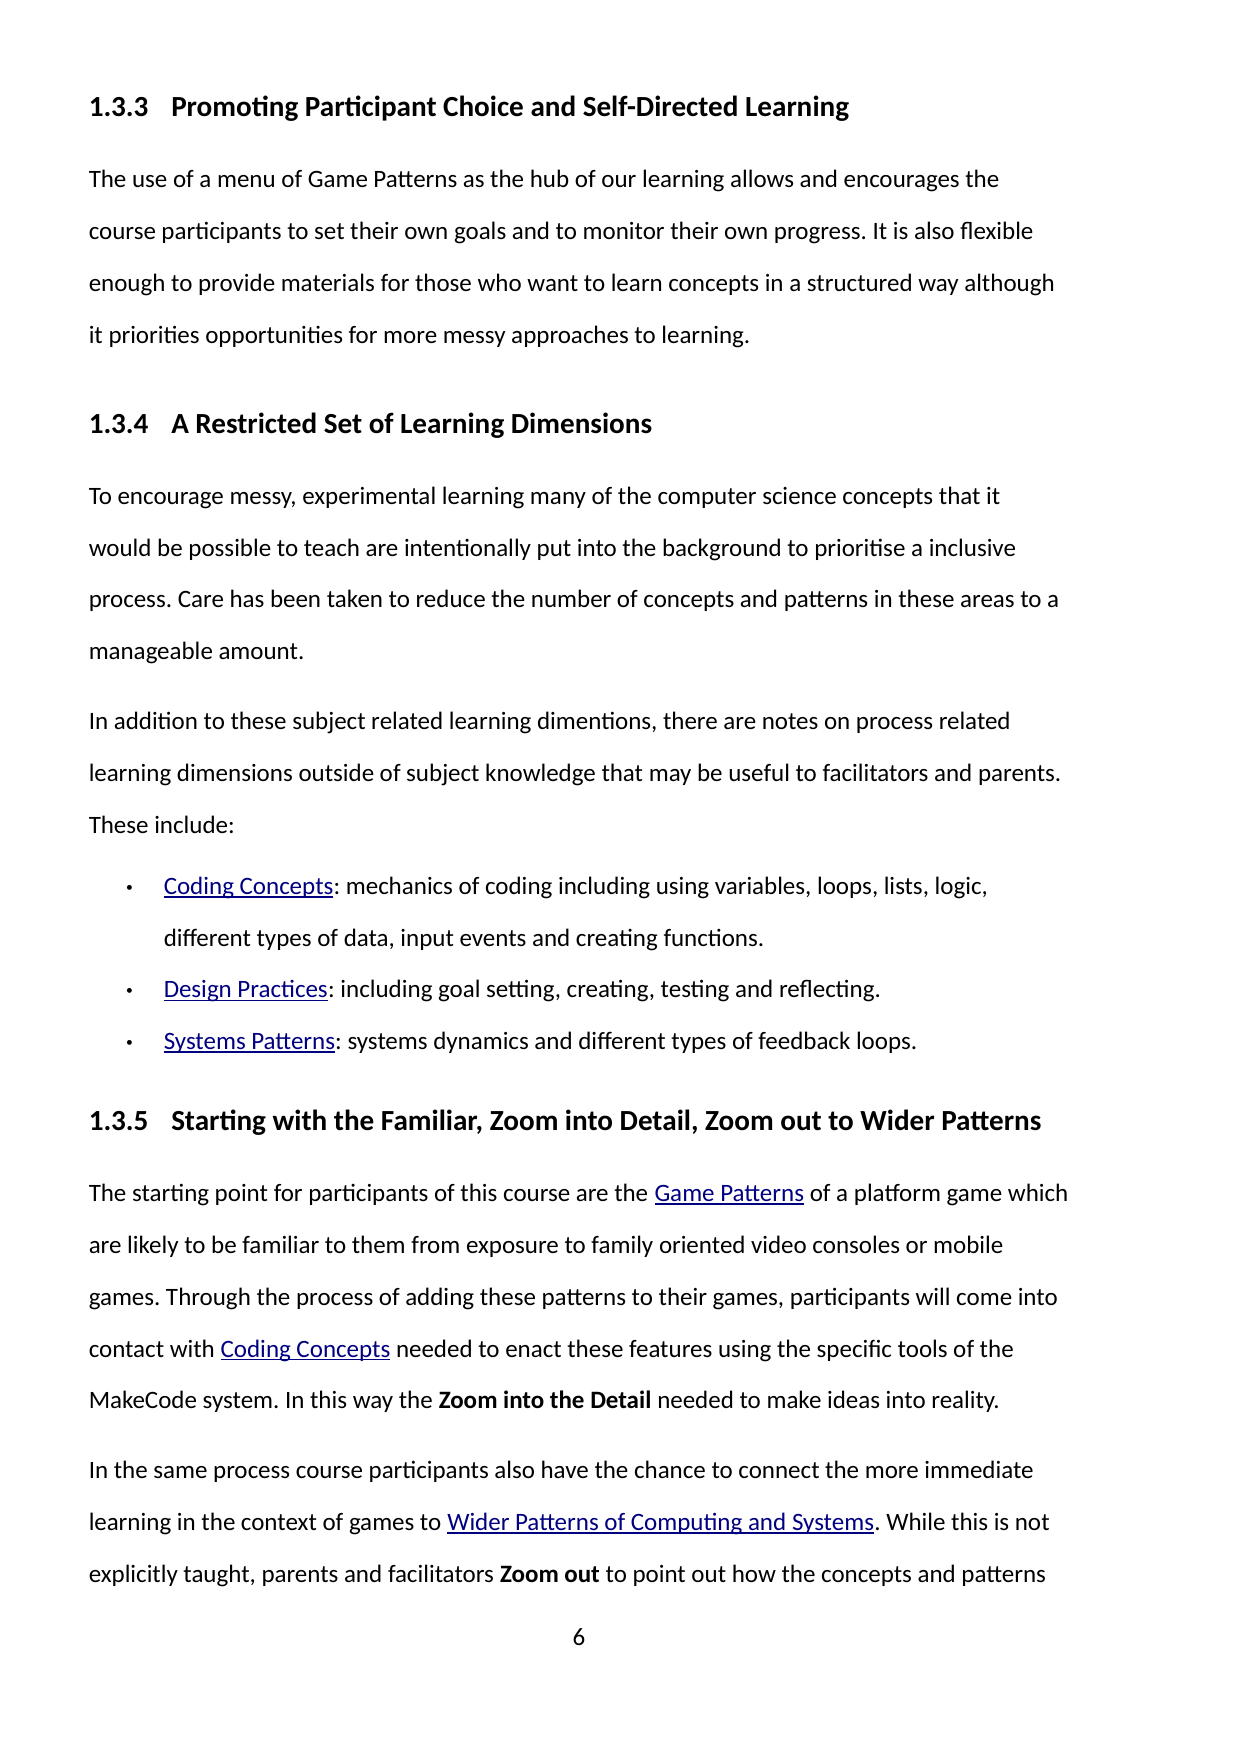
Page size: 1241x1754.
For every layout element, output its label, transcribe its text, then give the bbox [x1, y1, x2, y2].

text The use of a menu of Game Patterns as the hub of our learning allows and encourages the course participants to set their own goals and to monitor their own progress. It is also flexible enough to provide materials for those who want to learn concepts in a structured way although it priorities opportunities for more messy approaches to learning. [88, 163, 1069, 349]
list Coding Concepts: mechanics of coding including using variables, loops, lists, logic, different types of data, input events and creating functions. [126, 870, 1069, 952]
text In the same process course participants also have the chance to connect the more immediate learning in the context of games to Wider Patterns of Computing and Systems. While this is not explicitly taught, parents and facilitators Zoom out to point out how the concepts and patterns [88, 1454, 1069, 1589]
list Design Practices: including goal setting, creating, testing and reflecting. [126, 973, 1069, 1004]
list Systems Patterns: systems dynamics and different types of feedback loops. [126, 1025, 1069, 1056]
text The starting point for participants of this course are the Game Patterns of a platform game which are likely to be familiar to them from exposure to family oriented video consoles or mobile games. Through the process of adding these patterns to their games, participants will come into contact with Coding Concepts needed to enact these features using the specific tools of the MakeCode system. In this way the Zoom into the Detail needed to make ideas into reality. [88, 1177, 1069, 1415]
subtitle Starting with the Familiar, Zoom into Detail, Zoom out to Wider Patterns [88, 1102, 1069, 1138]
text In addition to these subject related learning dimentions, there are notes on process related learning dimensions outside of subject knowledge that may be useful to facilitators and parents. These include: [88, 705, 1069, 839]
subtitle A Restricted Set of Learning Dimensions [88, 405, 1069, 441]
subtitle Promoting Participant Choice and Self-Directed Learning [88, 88, 1069, 124]
text To encourage messy, experimental learning many of the computer science concepts that it would be possible to teach are intentionally put into the background to prioritise a inclusive process. Care has been taken to reduce the number of concepts and patterns in these areas to a manageable amount. [88, 480, 1069, 666]
